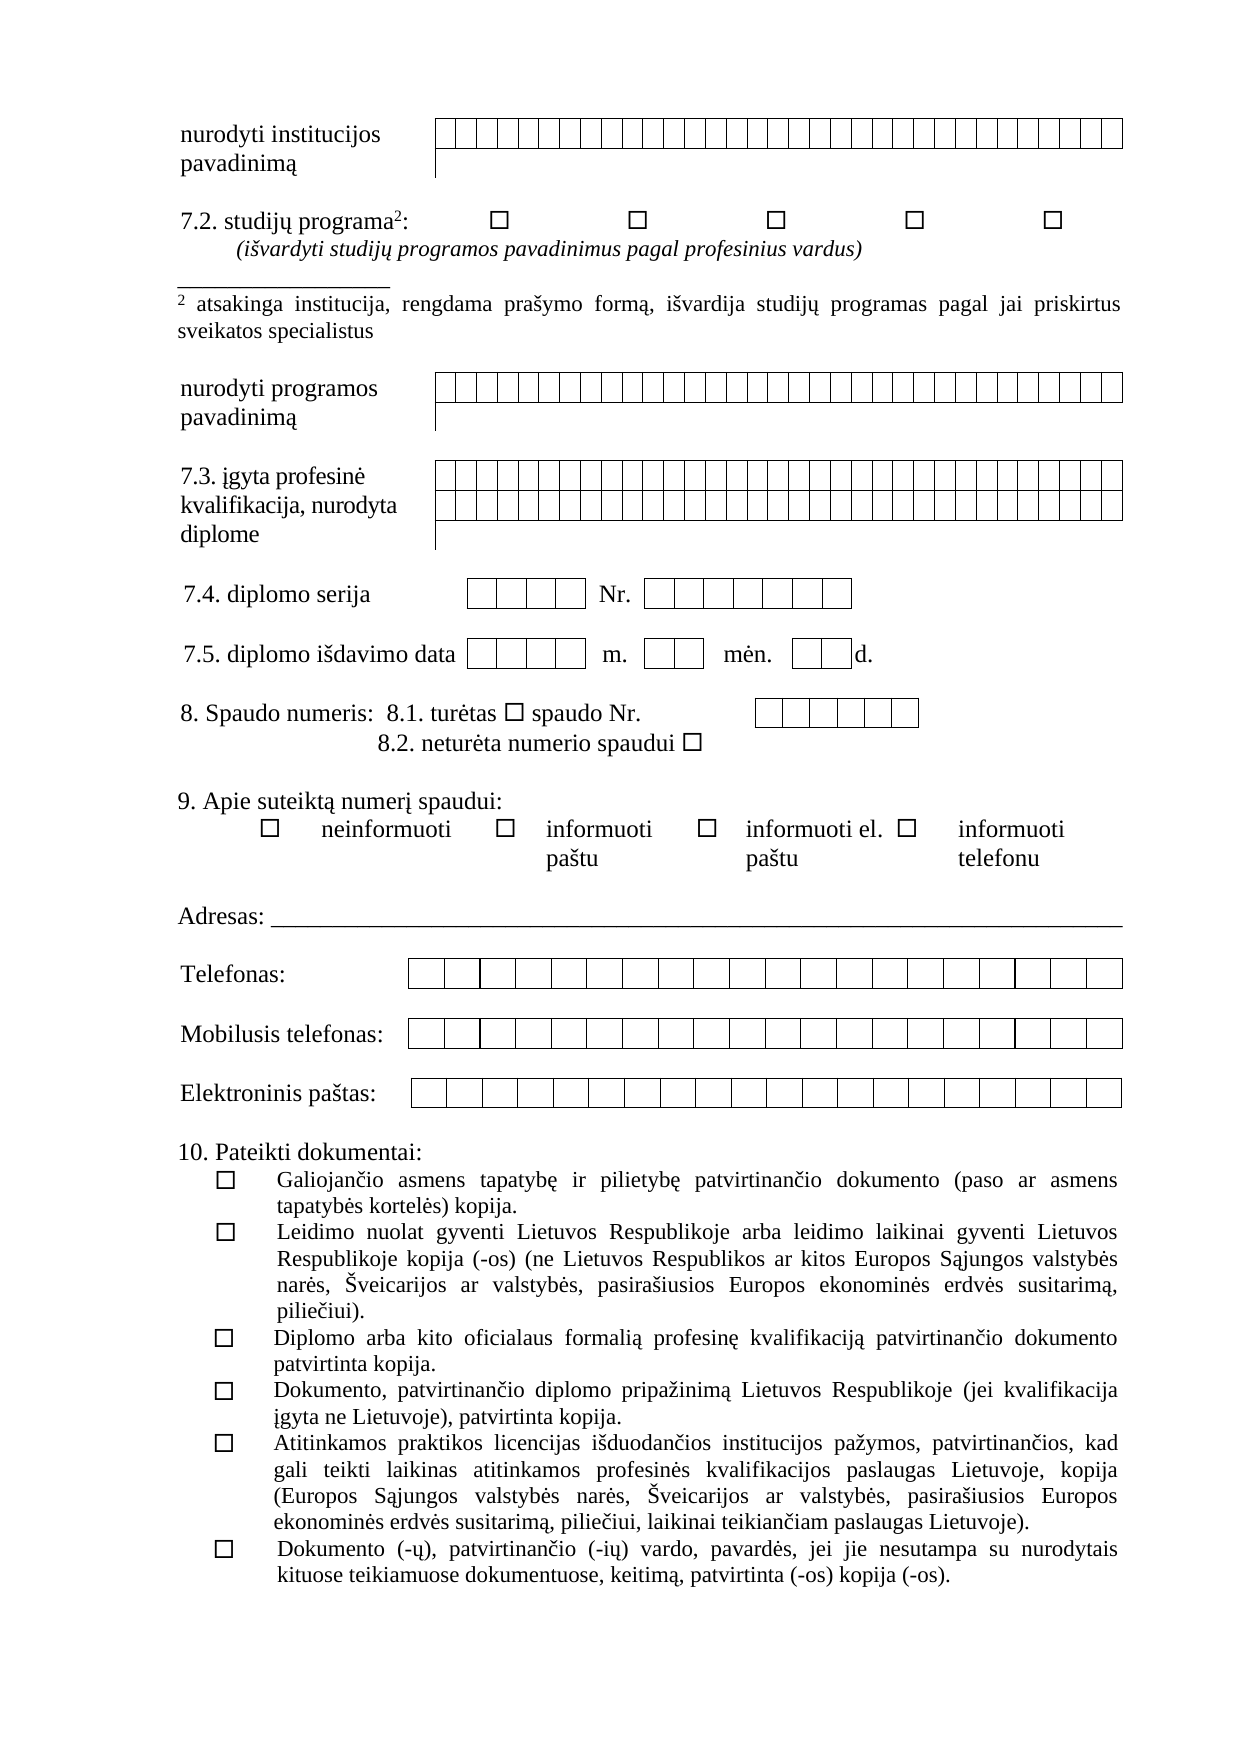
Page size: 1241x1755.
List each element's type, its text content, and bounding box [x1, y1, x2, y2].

table_cell [] [177, 1535, 270, 1587]
table_header [556, 579, 585, 608]
table_cell [1101, 521, 1122, 549]
table_header [623, 959, 658, 988]
table_header [810, 373, 830, 402]
table_cell [539, 149, 559, 178]
table_header [445, 959, 479, 988]
table_header [727, 461, 747, 490]
table_header neinformuoti [318, 815, 491, 872]
table_header [873, 1019, 907, 1048]
table_cell [622, 149, 643, 178]
table_cell [560, 521, 580, 549]
table_header [766, 1019, 800, 1048]
table_header [560, 461, 580, 490]
table_header [456, 373, 476, 402]
table_header nurodyti programos pavadinimą [177, 372, 435, 431]
table_header [801, 1019, 836, 1048]
table_header [623, 1019, 658, 1048]
table_cell [914, 149, 934, 178]
table_header [497, 579, 526, 608]
table_header [539, 119, 559, 148]
table_header [789, 461, 809, 490]
table_header [643, 119, 663, 148]
table_cell [976, 521, 997, 549]
table_header [483, 1079, 517, 1107]
table_header [831, 461, 851, 490]
table_header [477, 119, 497, 148]
table_header [539, 373, 559, 402]
table_header [730, 1019, 765, 1048]
table_header [516, 1019, 551, 1048]
table_header [874, 1079, 908, 1107]
table_cell [955, 149, 976, 178]
table_cell [872, 149, 893, 178]
table_cell [1060, 491, 1080, 520]
table_header [908, 1019, 943, 1048]
table_header [445, 1019, 479, 1048]
table_cell [] [177, 1324, 270, 1377]
table_header [498, 373, 518, 402]
table_header [625, 1079, 660, 1107]
table_header [756, 699, 782, 727]
table_cell [830, 149, 851, 178]
table_header [763, 579, 792, 608]
table_header [977, 461, 997, 490]
table_cell [643, 521, 664, 549]
table_header [956, 461, 976, 490]
table_header [602, 373, 622, 402]
table_cell [664, 491, 684, 520]
table_cell [789, 403, 809, 431]
table_cell [935, 403, 955, 431]
table_header [908, 959, 943, 988]
table_header [783, 699, 809, 727]
table_cell [851, 521, 872, 549]
table_cell [726, 149, 747, 178]
table_header [177, 815, 256, 872]
table_cell [664, 403, 684, 431]
table_header [481, 1019, 515, 1048]
table_header [602, 461, 622, 490]
table_header [810, 699, 837, 727]
table_cell [830, 521, 851, 549]
table_cell [1060, 149, 1080, 178]
text 10. Pateikti dokumentai: [177, 1137, 1122, 1166]
table_header [893, 461, 913, 490]
table_header [602, 119, 622, 148]
table_cell [560, 491, 580, 520]
table_header [527, 639, 555, 668]
table_cell [831, 491, 851, 520]
table_header [865, 699, 891, 727]
table_header [893, 373, 913, 402]
table_header [412, 1079, 446, 1107]
table_header [837, 959, 872, 988]
table_header [] [845, 206, 983, 235]
table_header [519, 461, 538, 490]
table_header [748, 373, 767, 402]
table_header [552, 1019, 586, 1048]
table_header [] [707, 206, 845, 235]
table_header [831, 119, 851, 148]
table_cell [768, 149, 789, 178]
table_header [560, 373, 580, 402]
table_header [645, 639, 674, 668]
table_header [893, 119, 913, 148]
table_header [831, 373, 851, 402]
table_header [589, 1079, 624, 1107]
table_header [706, 119, 726, 148]
table_header [935, 461, 955, 490]
table_header [623, 119, 642, 148]
table_header [1051, 1019, 1086, 1048]
table_cell [560, 149, 580, 178]
table_cell [581, 491, 601, 520]
table_header [789, 119, 809, 148]
table_header [1081, 461, 1101, 490]
table_header [456, 461, 476, 490]
table_cell [956, 491, 976, 520]
table_cell [] [177, 1219, 274, 1324]
table_cell [935, 521, 955, 549]
table_header [873, 119, 892, 148]
table_header informuoti el. paštu [743, 815, 893, 872]
table_header [980, 1079, 1015, 1107]
table_header [789, 373, 809, 402]
table_cell [664, 521, 684, 549]
table_cell [497, 403, 518, 431]
table_header [456, 119, 476, 148]
table_header [823, 579, 851, 608]
table_header 7.2. studijų programa2: [177, 206, 430, 235]
table_header [730, 959, 765, 988]
table_header [436, 461, 455, 490]
table_cell [768, 491, 788, 520]
table_header [1051, 1079, 1086, 1107]
table_header [977, 119, 997, 148]
table_header [810, 119, 830, 148]
table_header [675, 639, 703, 668]
table_header [935, 373, 955, 402]
table_header [659, 959, 693, 988]
table_cell [768, 403, 789, 431]
table_cell [851, 403, 872, 431]
table_cell [1039, 403, 1059, 431]
table_header [914, 119, 934, 148]
table_cell [1080, 521, 1101, 549]
table_header [1060, 119, 1080, 148]
table_cell [935, 149, 955, 178]
table_header 7.3. įgyta profesinė kvalifikacija, nurodyta diplome [177, 460, 435, 549]
table_header [675, 579, 703, 608]
table_header [447, 1079, 482, 1107]
table_cell [1018, 149, 1039, 178]
table_header [935, 119, 955, 148]
table_cell [685, 491, 705, 520]
table_cell Atitinkamos praktikos licencijas išduodančios institucijos pažymos, patvirtinančios, kad gali teikti laikinas atitinkamos profesinės kvalifikacijos paslaugas Lietuvoje, kopija (Europos Sąjungos valstybės narės, Šveicarijos ar valstybės, pasirašiusios Europos ekonominės erdvės susitarimą, piliečiui, laikinai teikiančiam paslaugas Lietuvoje). [270, 1429, 1122, 1535]
table_cell [872, 521, 893, 549]
table_header [801, 959, 836, 988]
table_cell [498, 491, 518, 520]
table_cell [851, 149, 872, 178]
table_header [554, 1079, 588, 1107]
table_header [587, 1019, 622, 1048]
table_cell [539, 491, 559, 520]
table_cell [705, 521, 726, 549]
table_header [581, 119, 601, 148]
table_cell [539, 403, 559, 431]
table_cell [852, 491, 872, 520]
table_cell [955, 521, 976, 549]
table_header informuoti telefonu [955, 815, 1105, 872]
table_header [1016, 1079, 1050, 1107]
table_header [539, 461, 559, 490]
table_cell [1102, 491, 1122, 520]
table_cell [747, 403, 768, 431]
table_header [1102, 119, 1122, 148]
table_header [685, 461, 705, 490]
text Adresas: [177, 901, 1122, 929]
table_cell [1039, 149, 1059, 178]
table_cell [622, 521, 643, 549]
table_header [980, 1019, 1014, 1048]
table_cell [623, 491, 642, 520]
table_header [873, 461, 892, 490]
table_cell [456, 149, 477, 178]
table_cell [602, 491, 622, 520]
table_cell [810, 403, 830, 431]
table_header mėn. [704, 638, 792, 668]
table_cell [727, 491, 747, 520]
table_header [468, 639, 496, 668]
table_cell [976, 403, 997, 431]
table_header galiojančio asmens tapatybę ir pilietybę patvirtinančio dokumento (paso ar asmens tapatybės kortelės) kopija. [274, 1166, 1122, 1218]
table_header [873, 373, 892, 402]
table_header [945, 1079, 979, 1107]
table_cell [477, 491, 497, 520]
table_header [768, 461, 788, 490]
table_cell [1060, 403, 1080, 431]
table_header [1060, 461, 1080, 490]
table_header [748, 461, 767, 490]
table_header [852, 461, 872, 490]
table_header [914, 373, 934, 402]
table_cell [622, 403, 643, 431]
table_header [1102, 373, 1122, 402]
table_cell [] [177, 1377, 270, 1429]
table_cell [1039, 491, 1059, 520]
table_header [998, 119, 1017, 148]
table_header [1060, 373, 1080, 402]
table_header [498, 461, 518, 490]
table_header [766, 959, 800, 988]
table_cell [1080, 149, 1101, 178]
table_cell [705, 149, 726, 178]
table_header [519, 373, 538, 402]
table_cell [1101, 149, 1122, 178]
table_header [] [569, 206, 707, 235]
table_header Mobilusis telefonas: [177, 1018, 408, 1048]
table_header 7.4. diplomo serija [180, 578, 467, 608]
table_header [998, 461, 1017, 490]
table_cell [643, 491, 663, 520]
table_header [852, 373, 872, 402]
table_header [527, 579, 555, 608]
table_cell [873, 491, 892, 520]
table_cell [436, 491, 455, 520]
text 2 atsakinga institucija, rengdama prašymo formą, išvardija studijų programas pagal jai priskirtus sveikatos specialistus [177, 290, 1122, 343]
table_cell [747, 521, 768, 549]
table_cell [893, 403, 914, 431]
table_cell [436, 521, 456, 549]
table_cell [580, 403, 601, 431]
table_header [1087, 1019, 1122, 1048]
table_header [822, 639, 851, 668]
table_header [436, 119, 455, 148]
table_cell [436, 403, 456, 431]
table_header [498, 119, 518, 148]
table_header [518, 1079, 553, 1107]
table_cell [726, 403, 747, 431]
table_cell [477, 149, 497, 178]
table_header [643, 373, 663, 402]
table_header [519, 119, 538, 148]
table_header [516, 959, 551, 988]
table_header [793, 639, 821, 668]
table_cell [997, 521, 1018, 549]
table_cell [601, 403, 622, 431]
table_cell [664, 149, 684, 178]
table_cell [643, 403, 664, 431]
text (išvardyti studijų programos pavadinimus pagal profesinius vardus) [177, 235, 1122, 262]
table_cell [1080, 403, 1101, 431]
table_header [1102, 461, 1122, 490]
table_header [803, 1079, 837, 1107]
table_cell [560, 403, 580, 431]
table_header [1018, 461, 1038, 490]
table_header Elektroninis paštas: [177, 1078, 411, 1107]
table_cell [748, 491, 767, 520]
table_header [] [984, 206, 1122, 235]
table_header [409, 1019, 444, 1048]
table_cell [997, 149, 1018, 178]
table_header [944, 959, 979, 988]
table_cell [893, 149, 914, 178]
table_header [664, 461, 684, 490]
table_cell [789, 521, 809, 549]
table_cell [976, 149, 997, 178]
table_cell [1039, 521, 1059, 549]
table_header [1087, 1079, 1121, 1107]
table_cell [1018, 491, 1038, 520]
text _________________ [177, 262, 1122, 290]
table_cell [1060, 521, 1080, 549]
table_header [706, 461, 726, 490]
table_cell [1101, 403, 1122, 431]
table_header [] [430, 206, 568, 235]
table_header [] [693, 815, 743, 872]
table_cell [1081, 491, 1101, 520]
table_header [1018, 119, 1038, 148]
table_cell [580, 149, 601, 178]
table_header [704, 579, 733, 608]
table_cell [872, 403, 893, 431]
table_cell [955, 403, 976, 431]
table_header [696, 1079, 731, 1107]
table_cell [456, 403, 477, 431]
table_cell [726, 521, 747, 549]
text 8.2. neturėta numerio spaudui [] [377, 728, 1122, 757]
table_header [] [491, 815, 543, 872]
table_header [1039, 461, 1059, 490]
table_cell [580, 521, 601, 549]
table_cell Diplomo arba kito oficialaus formalią profesinę kvalifikaciją patvirtinančio dokumento patvirtinta kopija. [270, 1324, 1122, 1377]
table_cell [477, 521, 497, 549]
table_cell [705, 403, 726, 431]
table_header [497, 639, 526, 668]
table_header d. [852, 638, 881, 668]
table_header [552, 959, 586, 988]
table_header [1016, 1019, 1050, 1048]
table_header [643, 461, 663, 490]
text 9. Apie suteiktą numerį spaudui: [177, 786, 1122, 814]
table_header [706, 373, 726, 402]
table_cell [477, 403, 497, 431]
table_cell [] [177, 1429, 270, 1535]
table_cell [519, 491, 538, 520]
table_header [977, 373, 997, 402]
table_header [748, 119, 767, 148]
table_cell [685, 403, 705, 431]
table_cell [643, 149, 664, 178]
table_header [727, 373, 747, 402]
table_cell [893, 491, 913, 520]
table_header [852, 119, 872, 148]
table_header [581, 373, 601, 402]
table_header [1018, 373, 1038, 402]
table_cell [1018, 403, 1039, 431]
table_header [468, 579, 496, 608]
table_header [436, 373, 455, 402]
table_header m. [586, 638, 644, 668]
table_header [556, 639, 585, 668]
table_cell [768, 521, 789, 549]
table_cell [977, 491, 997, 520]
table_cell [935, 491, 955, 520]
table_cell [456, 521, 477, 549]
table_header [685, 373, 705, 402]
table_cell [539, 521, 559, 549]
table_header [998, 373, 1017, 402]
table_header [810, 461, 830, 490]
table_header [1016, 959, 1050, 988]
table_header [694, 1019, 729, 1048]
table_header [685, 119, 705, 148]
table_header [734, 579, 762, 608]
table_header [914, 461, 934, 490]
table_cell [601, 521, 622, 549]
table_header [1087, 959, 1122, 988]
table_header [623, 373, 642, 402]
table_header [944, 1019, 979, 1048]
table_header [664, 119, 684, 148]
table_cell [456, 491, 476, 520]
table_cell [685, 149, 705, 178]
table_header [732, 1079, 766, 1107]
table_header [623, 461, 642, 490]
table_header [1081, 119, 1101, 148]
table_cell [789, 149, 809, 178]
table_header [838, 699, 864, 727]
table_cell [518, 403, 539, 431]
table_header [1081, 373, 1101, 402]
table_cell [810, 521, 830, 549]
table_header [767, 1079, 802, 1107]
table_cell [685, 521, 705, 549]
table_cell [914, 521, 934, 549]
table_header [1039, 373, 1059, 402]
table_header 8. Spaudo numeris: 8.1. turėtas [] spaudo Nr. [177, 698, 755, 727]
table_header Nr. [586, 578, 644, 608]
table_header [892, 699, 918, 727]
table_header [793, 579, 822, 608]
table_header [727, 119, 747, 148]
table_cell [997, 403, 1018, 431]
table_cell [497, 149, 518, 178]
table_header [956, 119, 976, 148]
table_header [838, 1079, 873, 1107]
table_header [] [177, 1166, 274, 1218]
table_header 7.5. diplomo išdavimo data [180, 638, 467, 668]
table_header [659, 1019, 693, 1048]
table_cell [436, 149, 456, 178]
table_cell [893, 521, 914, 549]
table_cell [789, 491, 809, 520]
table_cell [601, 149, 622, 178]
table_header [477, 373, 497, 402]
table_header [956, 373, 976, 402]
table_header [909, 1079, 944, 1107]
table_header [] [256, 815, 318, 872]
table_header [768, 119, 788, 148]
table_header [645, 579, 674, 608]
table_cell [747, 149, 768, 178]
table_header [] [893, 815, 955, 872]
table_header informuoti paštu [543, 815, 693, 872]
table_header [477, 461, 497, 490]
table_header [873, 959, 907, 988]
table_cell [518, 521, 539, 549]
table_cell Dokumento, patvirtinančio diplomo pripažinimą Lietuvos Respublikoje (jei kvalifikacija įgyta ne Lietuvoje), patvirtinta kopija. [270, 1377, 1122, 1429]
table_cell [830, 403, 851, 431]
table_header [661, 1079, 695, 1107]
table_cell [706, 491, 726, 520]
table_header [560, 119, 580, 148]
table_header [837, 1019, 872, 1048]
table_header [409, 959, 444, 988]
table_cell [810, 491, 830, 520]
table_header [1051, 959, 1086, 988]
table_cell Dokumento (-ų), patvirtinančio (-ių) vardo, pavardės, jei jie nesutampa su nurodytais kituose teikiamuose dokumentuose, keitimą, patvirtinta (-os) kopija (-os). [270, 1535, 1122, 1587]
table_header [481, 959, 515, 988]
table_cell [1018, 521, 1039, 549]
table_header [980, 959, 1014, 988]
table_header [694, 959, 729, 988]
table_header [1039, 119, 1059, 148]
table_header Telefonas: [177, 958, 408, 988]
table_header nurodyti institucijos pavadinimą [177, 118, 435, 178]
table_header [768, 373, 788, 402]
table_cell [914, 491, 934, 520]
table_header [587, 959, 622, 988]
table_cell [497, 521, 518, 549]
table_cell Leidimo nuolat gyventi Lietuvos Respublikoje arba leidimo laikinai gyventi Lietuvos Respublikoje kopija (-os) (ne Lietuvos Respublikos ar kitos Europos Sąjungos valstybės narės, Šveicarijos ar valstybės, pasirašiusios Europos ekonominės erdvės susitarimą, piliečiui). [274, 1219, 1122, 1324]
table_cell [914, 403, 934, 431]
table_header [664, 373, 684, 402]
table_cell [518, 149, 539, 178]
table_cell [998, 491, 1017, 520]
table_cell [810, 149, 830, 178]
table_header [581, 461, 601, 490]
